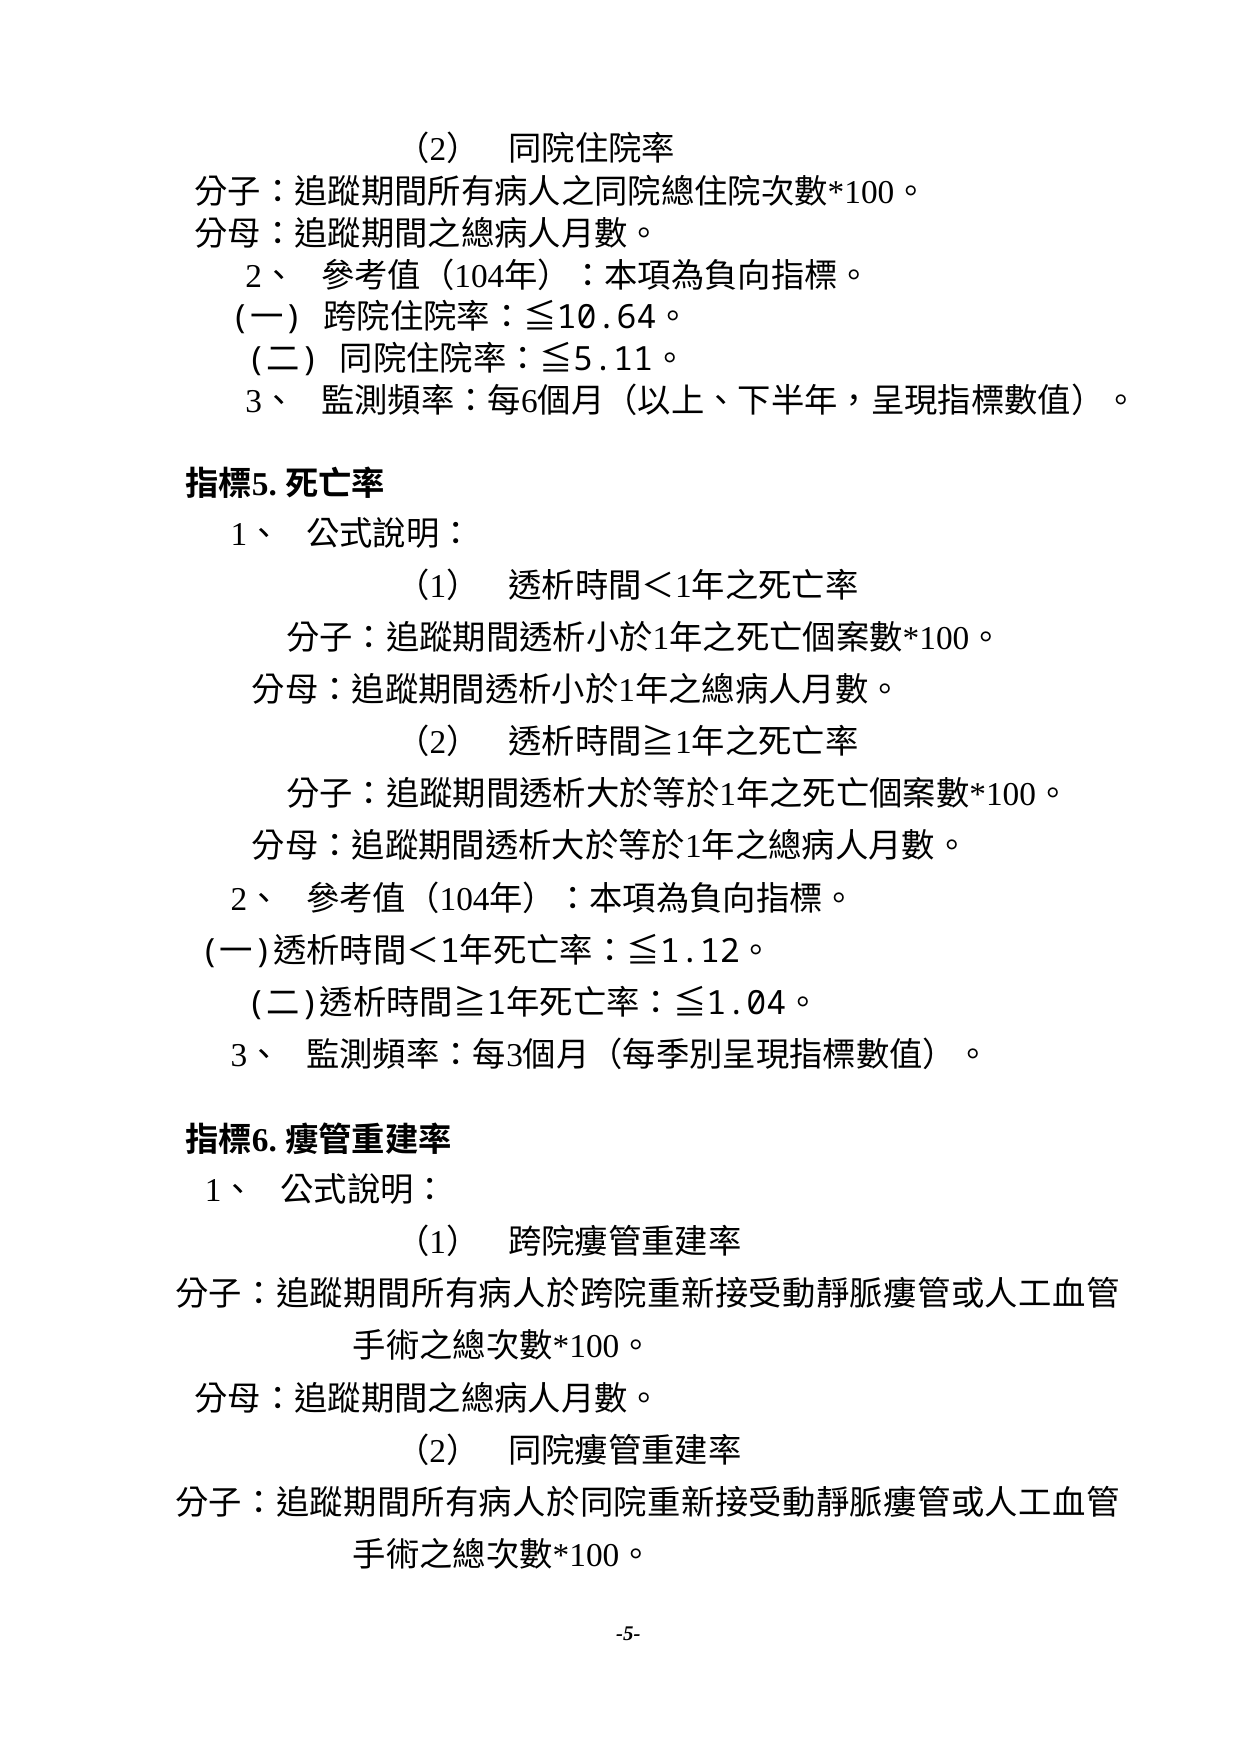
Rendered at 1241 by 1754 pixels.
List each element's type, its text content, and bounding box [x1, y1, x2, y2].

text (一)透析時間＜1年死亡率：≦1.12。 [146, 920, 1122, 972]
text 分母：追蹤期間透析小於1年之總病人月數。 [210, 660, 1122, 712]
text 分子：追蹤期間所有病人於跨院重新接受動靜脈瘻管或人工血管手術之總次數*100。 [86, 1264, 1122, 1368]
text (一) 跨院住院率：≦10.64。 [210, 295, 1122, 337]
list 公式說明： [171, 1160, 1122, 1212]
text 指標6. 瘻管重建率 [146, 1118, 1122, 1160]
list 監測頻率：每3個月（每季別呈現指標數值）。 [230, 1024, 1122, 1077]
text 分子：追蹤期間所有病人於同院重新接受動靜脈瘻管或人工血管手術之總次數*100。 [86, 1472, 1122, 1577]
text 分母：追蹤期間之總病人月數。 [136, 1368, 1122, 1420]
text (二)透析時間≧1年死亡率：≦1.04。 [146, 972, 1122, 1024]
list 同院瘻管重建率 [396, 1420, 1122, 1472]
text 分母：追蹤期間透析大於等於1年之總病人月數。 [210, 816, 1122, 868]
list 參考值（104年）：本項為負向指標。 [230, 868, 1122, 920]
text 分子：追蹤期間透析小於1年之死亡個案數*100。 [286, 608, 1122, 660]
list 同院住院率 [396, 118, 1122, 170]
text 分母：追蹤期間之總病人月數。 [136, 212, 1122, 254]
list 跨院瘻管重建率 [396, 1212, 1122, 1264]
list 公式說明： [230, 504, 1122, 556]
list 監測頻率：每6個月（以上、下半年，呈現指標數值）。 [245, 379, 1122, 420]
text 指標5. 死亡率 [146, 462, 1122, 504]
list 參考值（104年）：本項為負向指標。 [245, 254, 1122, 295]
text 分子：追蹤期間透析大於等於1年之死亡個案數*100。 [286, 764, 1122, 816]
list 透析時間＜1年之死亡率 [396, 556, 1122, 608]
text 分子：追蹤期間所有病人之同院總住院次數*100。 [136, 170, 1122, 212]
list 透析時間≧1年之死亡率 [396, 712, 1122, 764]
text (二) 同院住院率：≦5.11。 [146, 337, 1122, 379]
